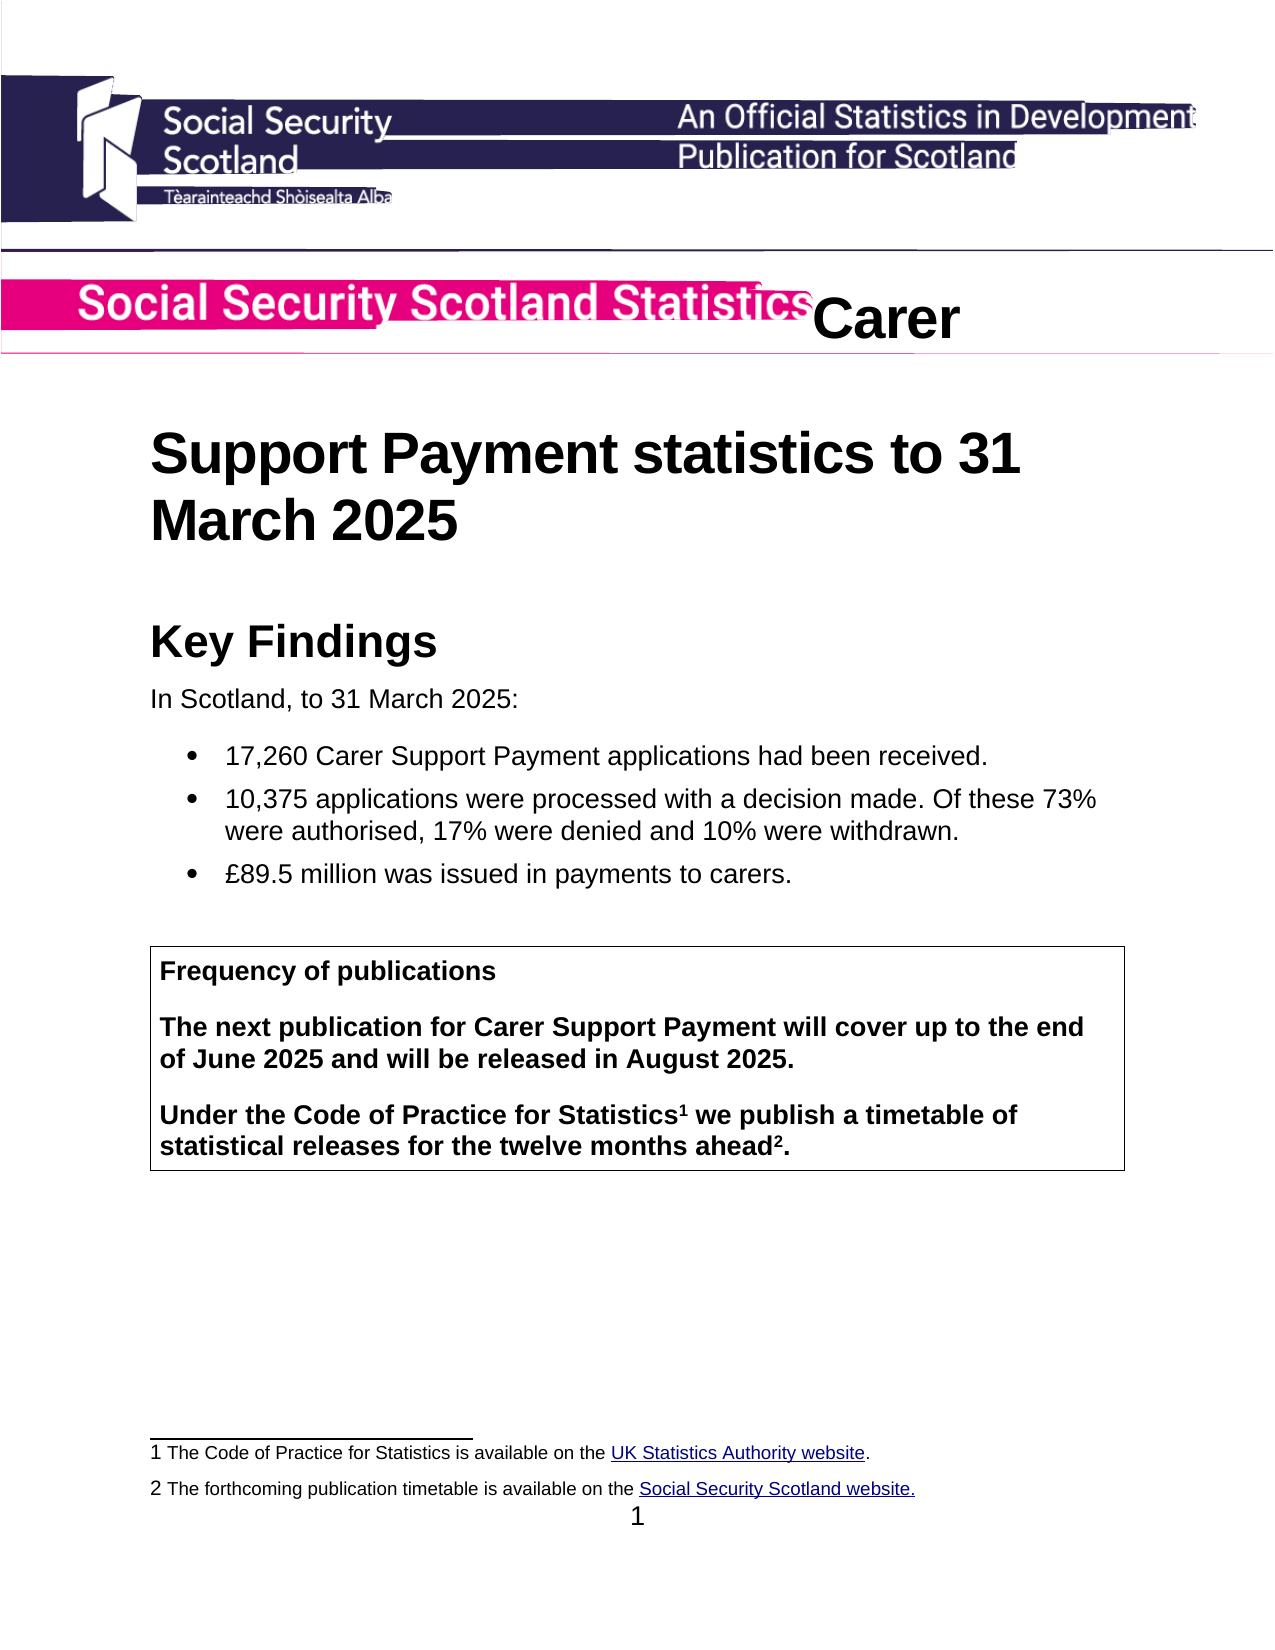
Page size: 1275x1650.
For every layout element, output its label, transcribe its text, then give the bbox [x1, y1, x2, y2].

text Under the Code of Practice for Statistics we publish a timetable of statistical releases for the twelve months ahead. [151, 1090, 1124, 1170]
subtitle Key Findings [150, 604, 1125, 671]
list 17,260 Carer Support Payment applications had been received. [187, 740, 1125, 771]
text Frequency of publications [151, 947, 1124, 987]
title Carer [150, 251, 1125, 353]
list 10,375 applications were processed with a decision made. Of these 73% were authorised, 17% were denied and 10% were withdrawn. [187, 784, 1125, 846]
text The next publication for Carer Support Payment will cover up to the end of June 2025 and will be released in August 2025. [151, 1002, 1124, 1074]
text The Code of Practice for Statistics is available on the UK Statistics Authority website. [150, 1439, 1125, 1464]
list £89.5 million was issued in payments to carers. [187, 859, 1125, 890]
text The forthcoming publication timetable is available on the Social Security Scotland website. [150, 1475, 1125, 1500]
title [150, 150, 1125, 249]
title Support Payment statistics to 31 March 2025 [150, 354, 1125, 552]
text In Scotland, to 31 March 2025: [150, 684, 1125, 715]
